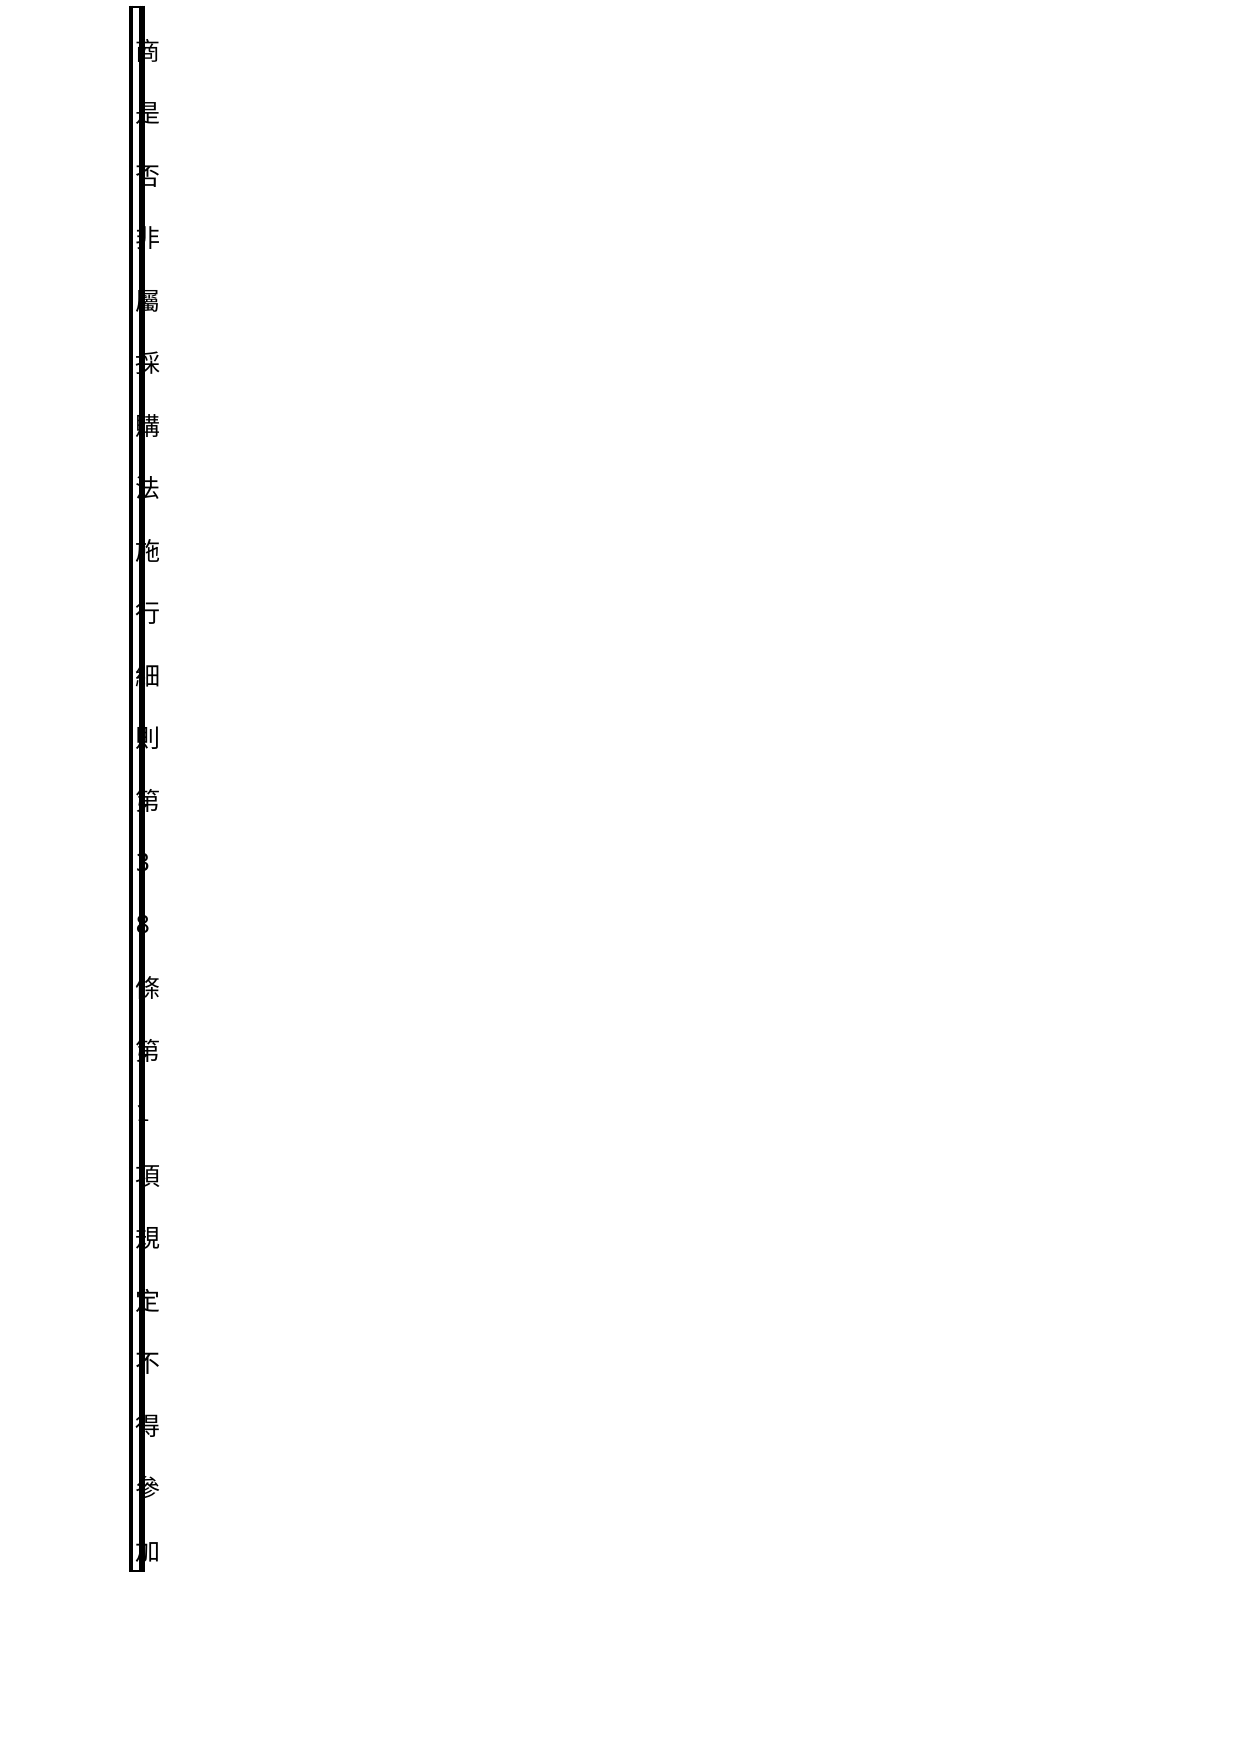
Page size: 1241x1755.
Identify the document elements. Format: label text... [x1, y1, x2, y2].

table_cell 本投標廠商是否非屬採購法施行細則第38條第1項規定不得參加投標之廠商？（屬上開不得參加投標之廠商，但符合採購法施行細則第38條第2項或第39條之情形者，本項次合格） [133, 8, 139, 1570]
